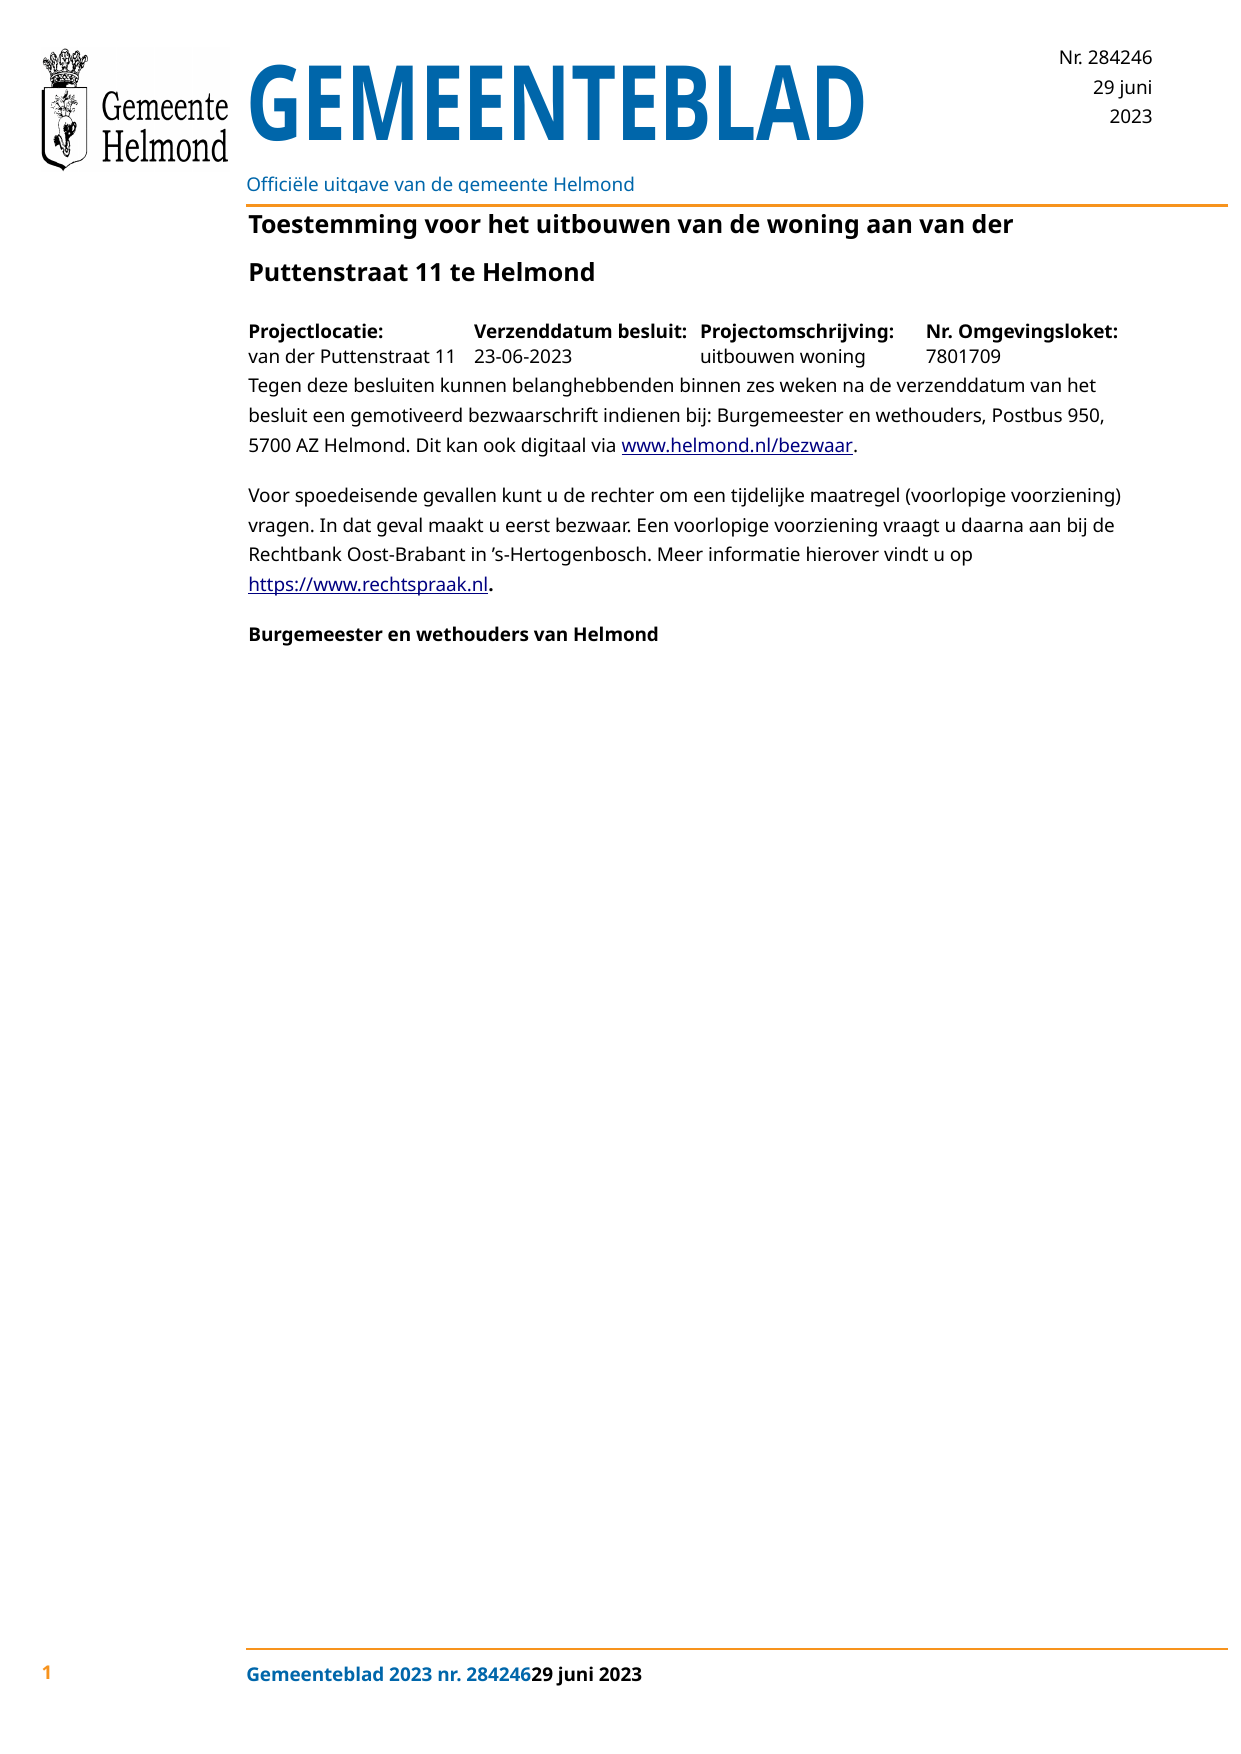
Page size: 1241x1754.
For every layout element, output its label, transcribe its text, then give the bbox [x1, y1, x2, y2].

table_cell uitbouwen woning [700, 344, 926, 369]
picture [41, 47, 231, 172]
table_cell van der Puttenstraat 11 [248, 344, 474, 369]
table_header Projectomschrijving: [700, 318, 926, 344]
table_header Projectlocatie: [248, 318, 474, 344]
text Toestemming voor het uitbouwen van de woning aan van der Puttenstraat 11 te Helmond [248, 207, 1152, 288]
table_header Nr. Omgevingsloket: [926, 318, 1152, 344]
text Voor spoedeisende gevallen kunt u de rechter om een tijdelijke maatregel (voorlopige voorziening) vragen. In dat geval maakt u eerst bezwaar. Een voorlopige voorziening vraagt u daarna aan bij de Rechtbank Oost-Brabant in ’s-Hertogenbosch. Meer informatie hierover vindt u op https://www.rechtspraak.nl. [248, 482, 1152, 597]
table_cell 7801709 [926, 344, 1152, 369]
text Burgemeester en wethouders van Helmond [248, 621, 1152, 647]
table_cell 23-06-2023 [474, 344, 700, 369]
table_header Verzenddatum besluit: [474, 318, 700, 344]
text Tegen deze besluiten kunnen belanghebbenden binnen zes weken na de verzenddatum van het besluit een gemotiveerd bezwaarschrift indienen bij: Burgemeester en wethouders, Postbus 950, 5700 AZ Helmond. Dit kan ook digitaal via www.helmond.nl/bezwaar. [248, 373, 1152, 458]
